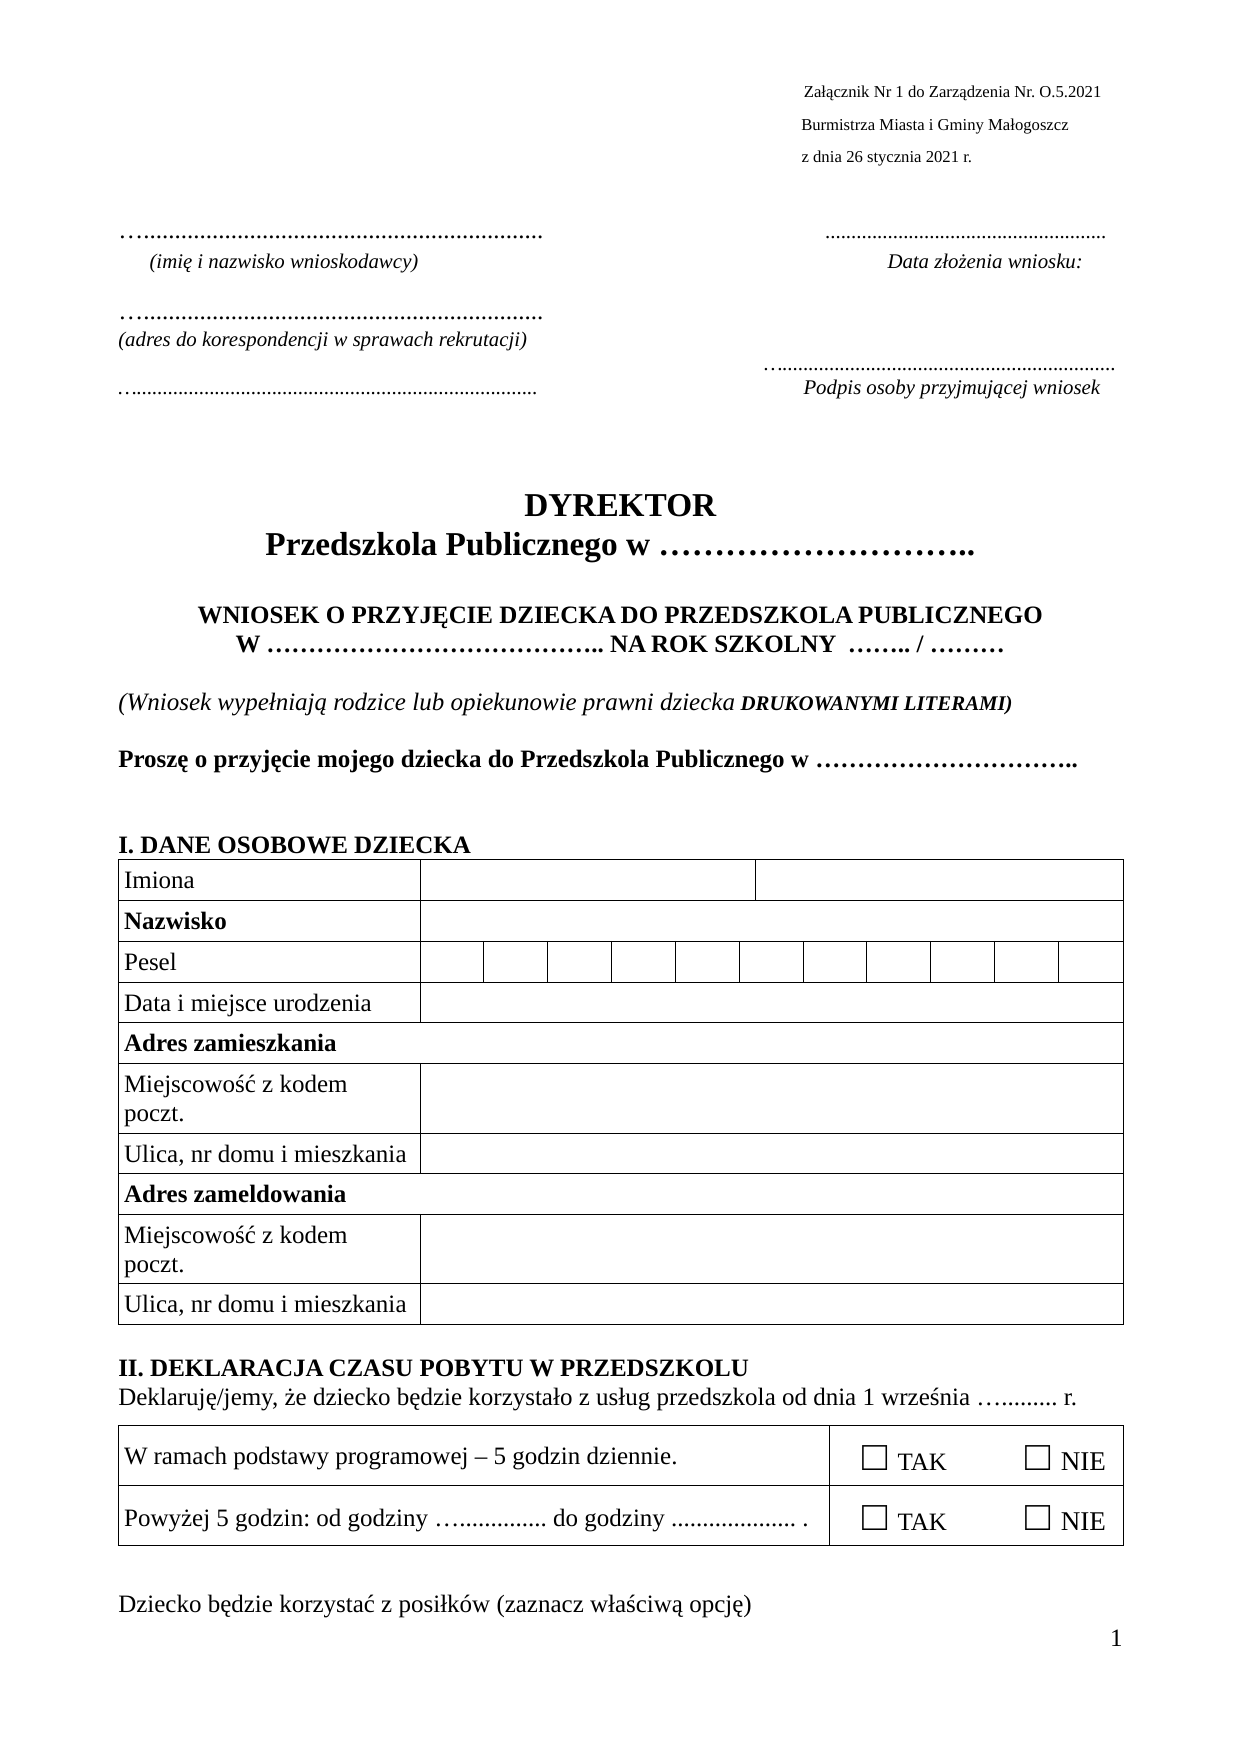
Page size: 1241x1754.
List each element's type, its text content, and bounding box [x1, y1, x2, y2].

text …................................................................ ...................................................... [118, 207, 1122, 245]
table_cell [484, 942, 547, 981]
table_cell [421, 1284, 1123, 1324]
table_header [756, 860, 1123, 900]
table_cell □ TAK □ NIE [830, 1486, 1123, 1545]
table_header W ramach podstawy programowej – 5 godzin dziennie. [119, 1426, 829, 1485]
table_cell Powyżej 5 godzin: od godziny ….............. do godziny .................... . [119, 1486, 829, 1545]
table_cell [676, 942, 739, 981]
text Dziecko będzie korzystać z posiłków (zaznacz właściwą opcję) [118, 1589, 1122, 1617]
table_cell [421, 901, 1123, 941]
table_cell [421, 1134, 1123, 1173]
table_cell [612, 942, 675, 981]
text Deklaruję/jemy, że dziecko będzie korzystało z usług przedszkola od dnia 1 września …......... r. [118, 1382, 1122, 1411]
text Proszę o przyjęcie mojego dziecka do Przedszkola Publicznego w ………………………….. [118, 744, 1122, 773]
text Załącznik Nr 1 do Zarządzenia Nr. O.5.2021 [118, 74, 1122, 102]
table_cell Miejscowość z kodem poczt. [119, 1215, 420, 1283]
text DYREKTOR [118, 486, 1122, 524]
table_cell [931, 942, 994, 981]
table_cell [867, 942, 930, 981]
table_cell [740, 942, 803, 981]
table_cell Data i miejsce urodzenia [119, 983, 420, 1022]
table_cell Adres zamieszkania [119, 1023, 1123, 1063]
table_header Imiona [119, 860, 420, 900]
table_cell [421, 1064, 1123, 1132]
text …................................................................ [118, 351, 1122, 375]
text (imię i nazwisko wnioskodawcy) Data złożenia wniosku: [118, 245, 1122, 274]
text WNIOSEK O PRZYJĘCIE DZIECKA DO PRZEDSZKOLA PUBLICZNEGO W ………………………………….. NA ROK SZKOLNY …….. / ……… [118, 601, 1122, 658]
table_header [421, 860, 755, 900]
table_cell Ulica, nr domu i mieszkania [119, 1134, 420, 1173]
text Burmistrza Miasta i Gminy Małogoszcz [118, 115, 1122, 134]
table_cell [421, 942, 483, 981]
text (Wniosek wypełniają rodzice lub opiekunowie prawni dziecka DRUKOWANYMI LITERAMI) [118, 687, 1122, 716]
table_cell [548, 942, 611, 981]
table_header □ TAK □ NIE [830, 1426, 1123, 1485]
text (adres do korespondencji w sprawach rekrutacji) [118, 327, 1122, 351]
text I. DANE OSOBOWE DZIECKA [118, 831, 1122, 859]
table_cell [421, 1215, 1123, 1283]
table_cell Ulica, nr domu i mieszkania [119, 1284, 420, 1324]
text …................................................................ [118, 288, 1122, 327]
table_cell [1059, 942, 1123, 981]
table_cell Pesel [119, 942, 420, 981]
table_cell [804, 942, 866, 981]
text II. DEKLARACJA CZASU POBYTU W PRZEDSZKOLU [118, 1353, 1122, 1382]
table_cell [421, 983, 1123, 1022]
table_cell Adres zameldowania [119, 1174, 1123, 1214]
text …............................................................................. Podpis osoby przyjmującej wniosek [118, 375, 1122, 399]
table_cell Nazwisko [119, 901, 420, 941]
text z dnia 26 stycznia 2021 r. [118, 147, 1122, 166]
table_cell [995, 942, 1058, 981]
text Przedszkola Publicznego w ……………………….. [118, 524, 1122, 562]
table_cell Miejscowość z kodem poczt. [119, 1064, 420, 1132]
